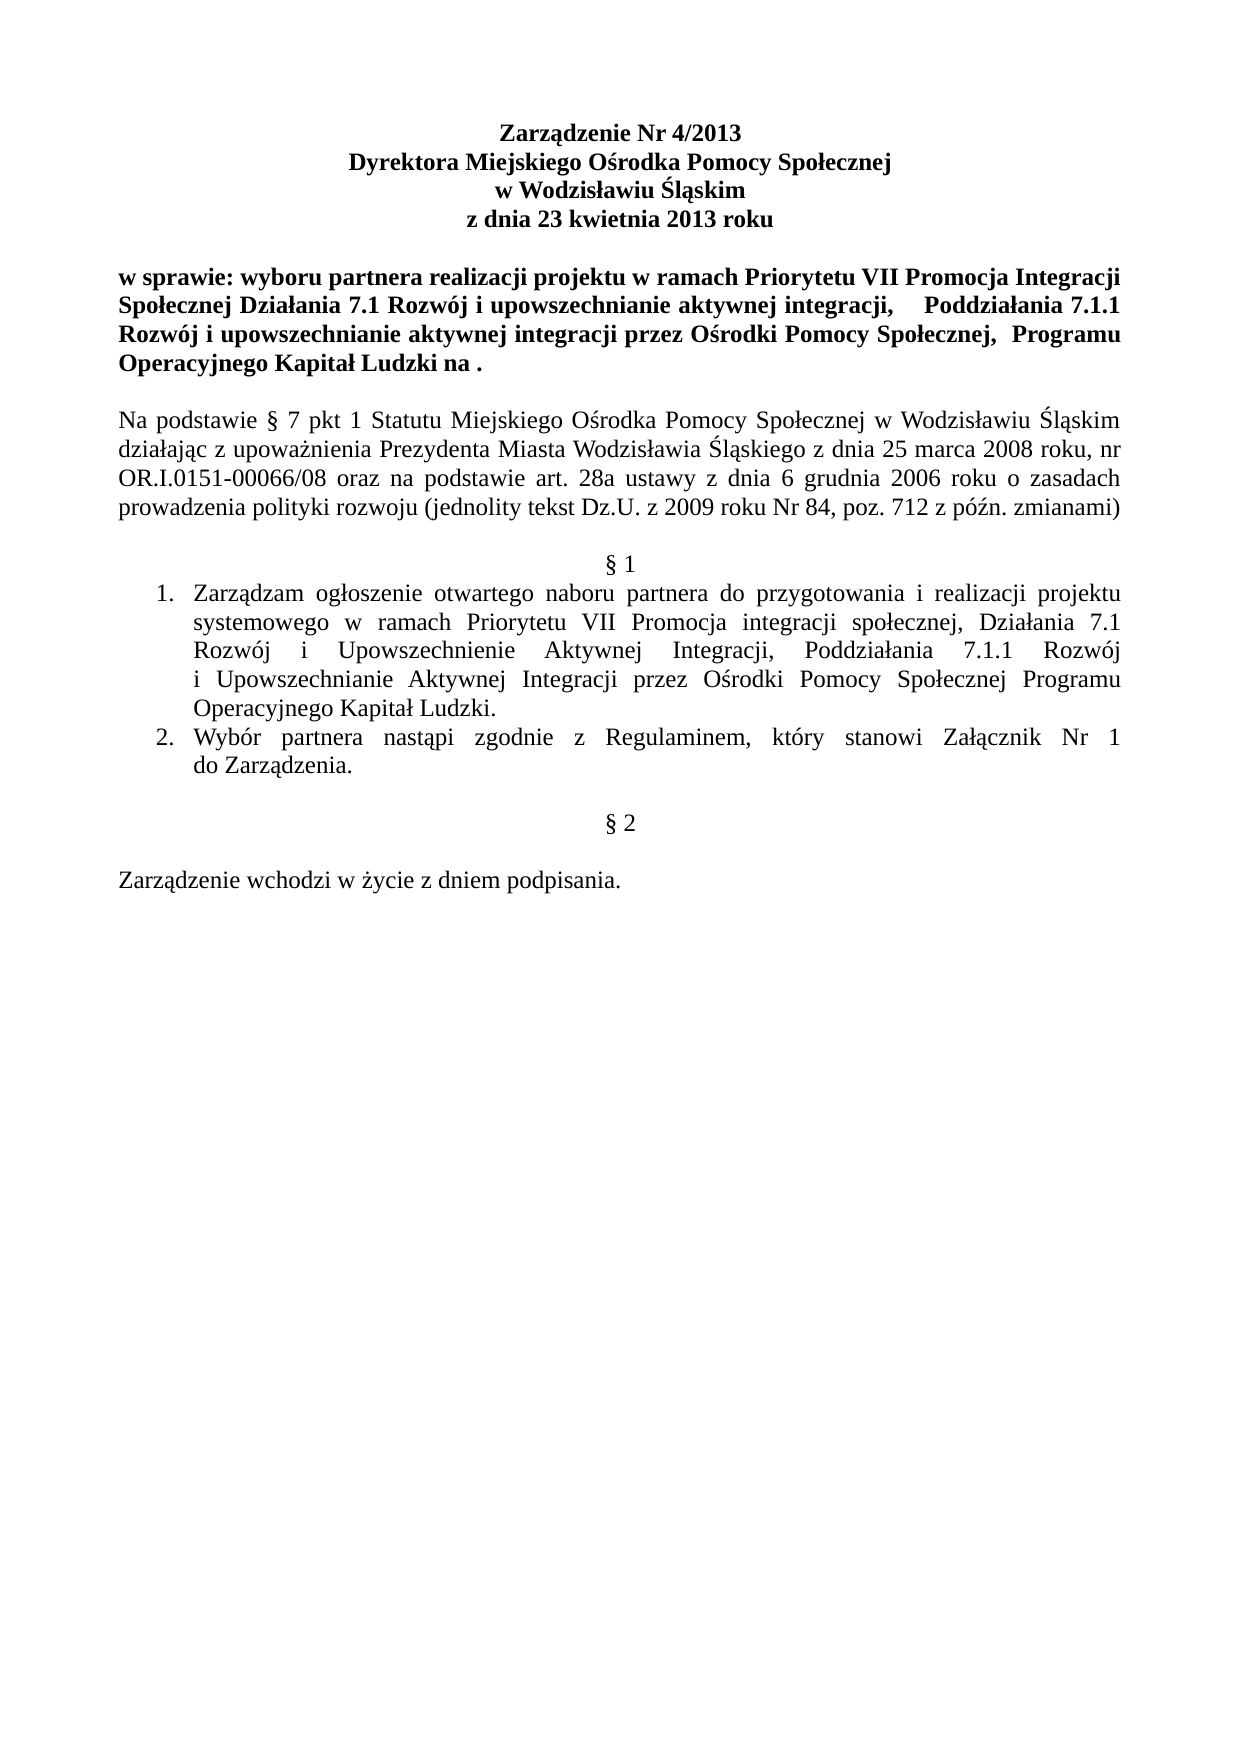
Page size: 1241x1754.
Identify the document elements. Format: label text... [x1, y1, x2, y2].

text Dyrektora Miejskiego Ośrodka Pomocy Społecznej [118, 147, 1122, 176]
list Zarządzam ogłoszenie otwartego naboru partnera do przygotowania i realizacji projektu systemowego w ramach Priorytetu VII Promocja integracji społecznej, Działania 7.1 Rozwój i Upowszechnienie Aktywnej Integracji, Poddziałania 7.1.1 Rozwój i Upowszechnianie Aktywnej Integracji przez Ośrodki Pomocy Społecznej Programu Operacyjnego Kapitał Ludzki. [156, 578, 1122, 722]
list Wybór partnera nastąpi zgodnie z Regulaminem, który stanowi Załącznik Nr 1 do Zarządzenia. [156, 722, 1122, 779]
text Zarządzenie Nr 4/2013 [118, 118, 1122, 147]
text Na podstawie § 7 pkt 1 Statutu Miejskiego Ośrodka Pomocy Społecznej w Wodzisławiu Śląskim działając z upoważnienia Prezydenta Miasta Wodzisławia Śląskiego z dnia 25 marca 2008 roku, nr OR.I.0151-00066/08 oraz na podstawie art. 28a ustawy z dnia 6 grudnia 2006 roku o zasadach prowadzenia polityki rozwoju (jednolity tekst Dz.U. z 2009 roku Nr 84, poz. 712 z późn. zmianami) [118, 406, 1122, 521]
text Zarządzenie wchodzi w życie z dniem podpisania. [118, 866, 1122, 894]
text § 1 [118, 549, 1122, 578]
text § 2 [118, 808, 1122, 837]
text w sprawie: wyboru partnera realizacji projektu w ramach Priorytetu VII Promocja Integracji Społecznej Działania 7.1 Rozwój i upowszechnianie aktywnej integracji, Poddziałania 7.1.1 Rozwój i upowszechnianie aktywnej integracji przez Ośrodki Pomocy Społecznej, Programu Operacyjnego Kapitał Ludzki na . [118, 262, 1122, 377]
text z dnia 23 kwietnia 2013 roku [118, 204, 1122, 233]
text w Wodzisławiu Śląskim [118, 176, 1122, 204]
